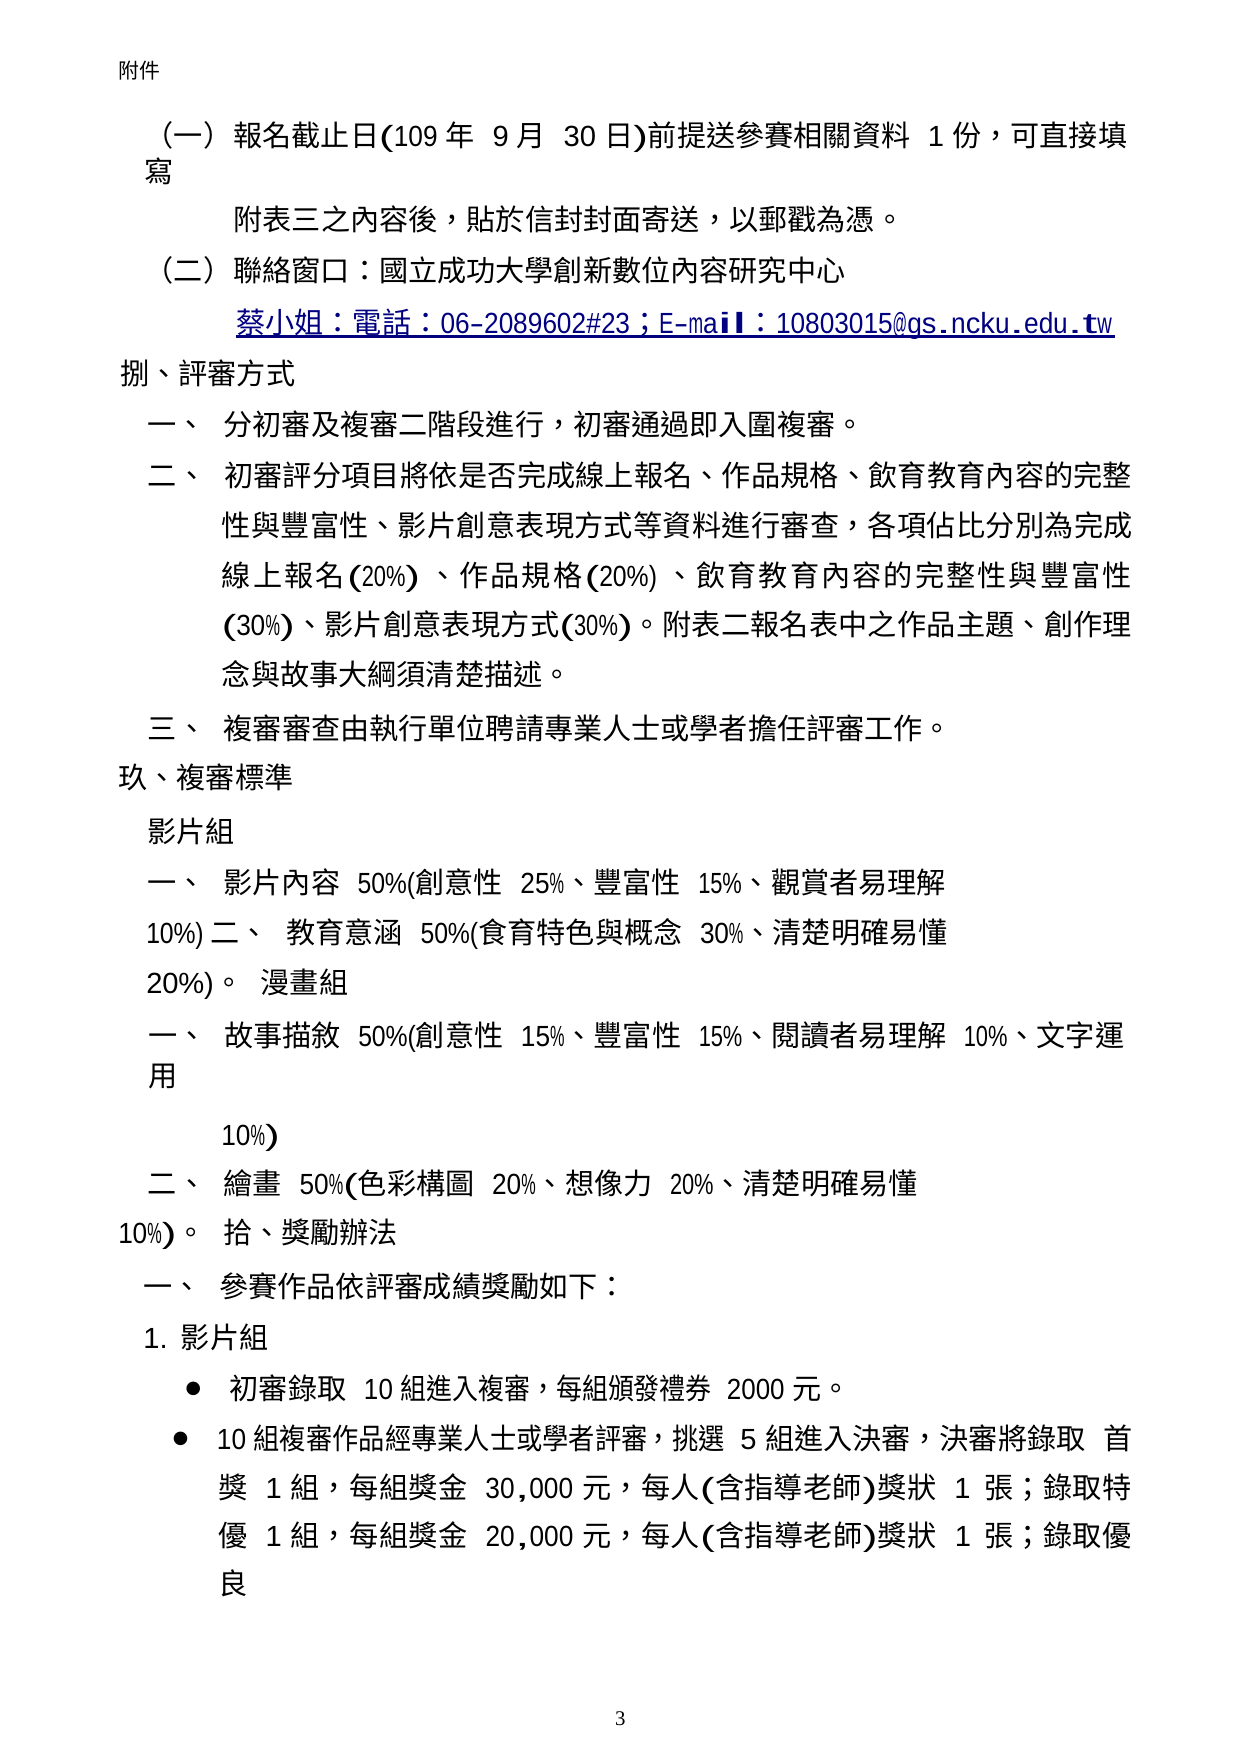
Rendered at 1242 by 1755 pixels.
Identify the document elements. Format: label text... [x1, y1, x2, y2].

text 10%) [221, 1118, 1137, 1152]
text 附表三之內容後，貼於信封封面寄送，以郵戳為憑。 [233, 199, 1137, 239]
text 一、 分初審及複審二階段進行，初審通過即入圍複審。 [147, 404, 1137, 444]
text 一、 影片內容 50%(創意性 25%、豐富性 15%、觀賞者易理解 10%) 二、 教育意涵 50%(食育特色與概念 30%、清楚明確易懂 20%)。 漫畫組 [146, 863, 987, 1002]
text ⚫ 10 組複審作品經專業人士或學者評審，挑選 5 組進入決審，決審將錄取 首獎 1 組，每組獎金 30,000 元，每人(含指導老師)獎狀 1 張；錄取特 優 1 組，每組獎金 20,000 元，每人(含指導老師)獎狀 1 張；錄取優良 [168, 1418, 1133, 1603]
text 一、 故事描敘 50%(創意性 15%、豐富性 15%、閱讀者易理解 10%、文字運用 [148, 1016, 1137, 1095]
text 一、 參賽作品依評審成績獎勵如下： [143, 1266, 1137, 1306]
text 二、 初審評分項目將依是否完成線上報名、作品規格、飲育教育內容的完整 性與豐富性、影片創意表現方式等資料進行審查，各項佔比分別為完成 線上報名(20%) 、作品規格(20%) 、飲育教育內容的完整性與豐富性 (30%)、影片創意表現方式(30%)。附表二報名表中之作品主題、創作理 念與故事大綱須清楚描述。 [148, 456, 1133, 694]
text 捌、評審方式 [114, 353, 301, 393]
text 三、 複審審查由執行單位聘請專業人士或學者擔任評審工作。 玖、複審標準 [118, 708, 957, 797]
text ⚫ 初審錄取 10 組進入複審，每組頒發禮券 2000 元。 [164, 1369, 868, 1408]
text （二）聯絡窗口：國立成功大學創新數位內容研究中心 [144, 251, 1137, 290]
text 二、 繪畫 50%(色彩構圖 20%、想像力 20%、清楚明確易懂 10%)。 拾、獎勵辦法 [118, 1163, 987, 1252]
text 蔡小姐：電話：06-2089602#23；E-mail：10803015@gs.ncku.edu.tw [236, 302, 1137, 342]
text 1. 影片組 [143, 1318, 1137, 1357]
text 影片組 [147, 811, 1137, 851]
text （一）報名截止日(109 年 9 月 30 日)前提送參賽相關資料 1 份，可直接填寫 [144, 116, 1137, 188]
